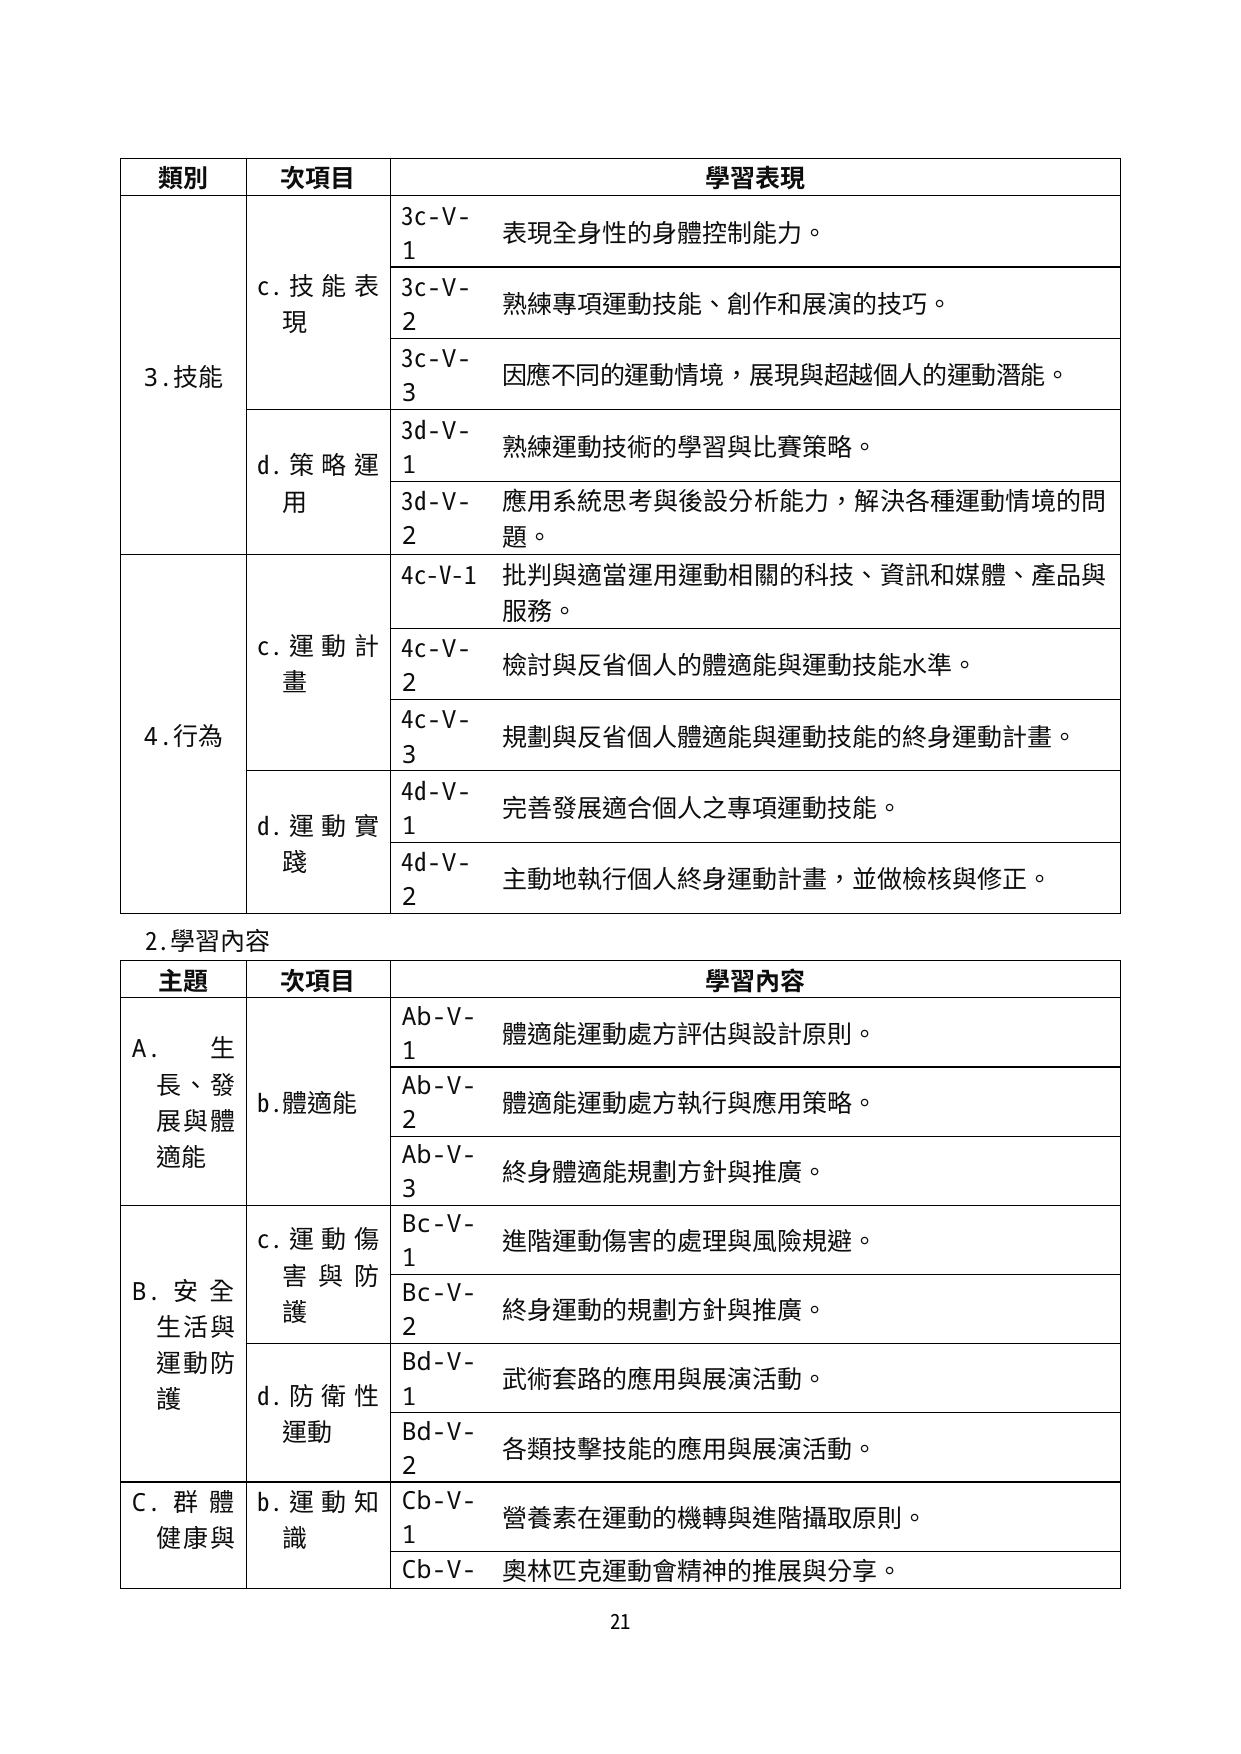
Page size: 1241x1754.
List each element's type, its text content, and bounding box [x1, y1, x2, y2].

table_cell b.運動知識 [247, 1483, 390, 1588]
table_cell 終身體適能規劃方針與推廣。 [491, 1137, 1120, 1205]
table_header 學習內容 [391, 961, 1120, 997]
table_cell 表現全身性的身體控制能力。 [491, 196, 1120, 266]
table_cell 體適能運動處方執行與應用策略。 [491, 1068, 1120, 1136]
table_cell 各類技擊技能的應用與展演活動。 [491, 1413, 1120, 1481]
table_header 次項目 [247, 159, 390, 195]
table_cell 熟練專項運動技能、創作和展演的技巧。 [491, 268, 1120, 338]
table_cell C.群體健康與 [121, 1483, 246, 1588]
table_cell B.安全生活與運動防護 [121, 1206, 246, 1481]
table_cell 體適能運動處方評估與設計原則。 [491, 998, 1120, 1066]
table_header 類別 [121, 159, 246, 195]
table_cell b.體適能 [247, 998, 390, 1205]
table_cell 終身運動的規劃方針與推廣。 [491, 1275, 1120, 1343]
table_cell 批判與適當運用運動相關的科技、資訊和媒體、產品與服務。 [491, 555, 1120, 628]
table_cell c.技能表現 [247, 196, 390, 409]
table_cell 營養素在運動的機轉與進階攝取原則。 [491, 1483, 1120, 1551]
table_cell Bc-V-1 [391, 1206, 491, 1274]
table_cell 奧林匹克運動會精神的推展與分享。 [491, 1552, 1120, 1588]
table_cell 檢討與反省個人的體適能與運動技能水準。 [491, 629, 1120, 699]
table_cell Ab-V-3 [391, 1137, 491, 1205]
table_cell 主動地執行個人終身運動計畫，並做檢核與修正。 [491, 843, 1120, 913]
table_cell 4c-V-1 [391, 555, 491, 628]
table_cell 熟練運動技術的學習與比賽策略。 [491, 410, 1120, 481]
table_cell 應用系統思考與後設分析能力，解決各種運動情境的問題。 [491, 482, 1120, 554]
table_cell Cb-V-1 [391, 1483, 491, 1551]
text 2.學習內容 [145, 914, 1120, 960]
table_cell 4c-V-2 [391, 629, 491, 699]
table_header 主題 [121, 961, 246, 997]
table_cell d.防衛性運動 [247, 1344, 390, 1481]
table_cell 3c-V-3 [391, 339, 491, 409]
table_cell 4d-V-2 [391, 843, 491, 913]
table_cell Bc-V-2 [391, 1275, 491, 1343]
table_header 次項目 [247, 961, 390, 997]
table_cell 3d-V-2 [391, 482, 491, 554]
table_cell d.策略運用 [247, 410, 390, 554]
table_cell Ab-V-1 [391, 998, 491, 1066]
table_cell 3d-V-1 [391, 410, 491, 481]
table_cell d.運動實踐 [247, 771, 390, 913]
table_cell 武術套路的應用與展演活動。 [491, 1344, 1120, 1412]
table_cell Bd-V-2 [391, 1413, 491, 1481]
table_header 學習表現 [391, 159, 1120, 195]
table_cell 完善發展適合個人之專項運動技能。 [491, 771, 1120, 842]
table_cell 3.技能 [121, 196, 246, 554]
table_cell 3c-V-2 [391, 268, 491, 338]
table_cell 4d-V-1 [391, 771, 491, 842]
table_cell 因應不同的運動情境，展現與超越個人的運動潛能。 [491, 339, 1120, 409]
table_cell c.運動傷害與防護 [247, 1206, 390, 1343]
table_cell Cb-V- [391, 1552, 491, 1588]
table_cell 3c-V-1 [391, 196, 491, 266]
table_cell 進階運動傷害的處理與風險規避。 [491, 1206, 1120, 1274]
table_cell c.運動計畫 [247, 555, 390, 770]
table_cell 規劃與反省個人體適能與運動技能的終身運動計畫。 [491, 700, 1120, 770]
table_cell A.生長、發展與體適能 [121, 998, 246, 1205]
table_cell Bd-V-1 [391, 1344, 491, 1412]
table_cell 4.行為 [121, 555, 246, 913]
table_cell Ab-V-2 [391, 1068, 491, 1136]
table_cell 4c-V-3 [391, 700, 491, 770]
